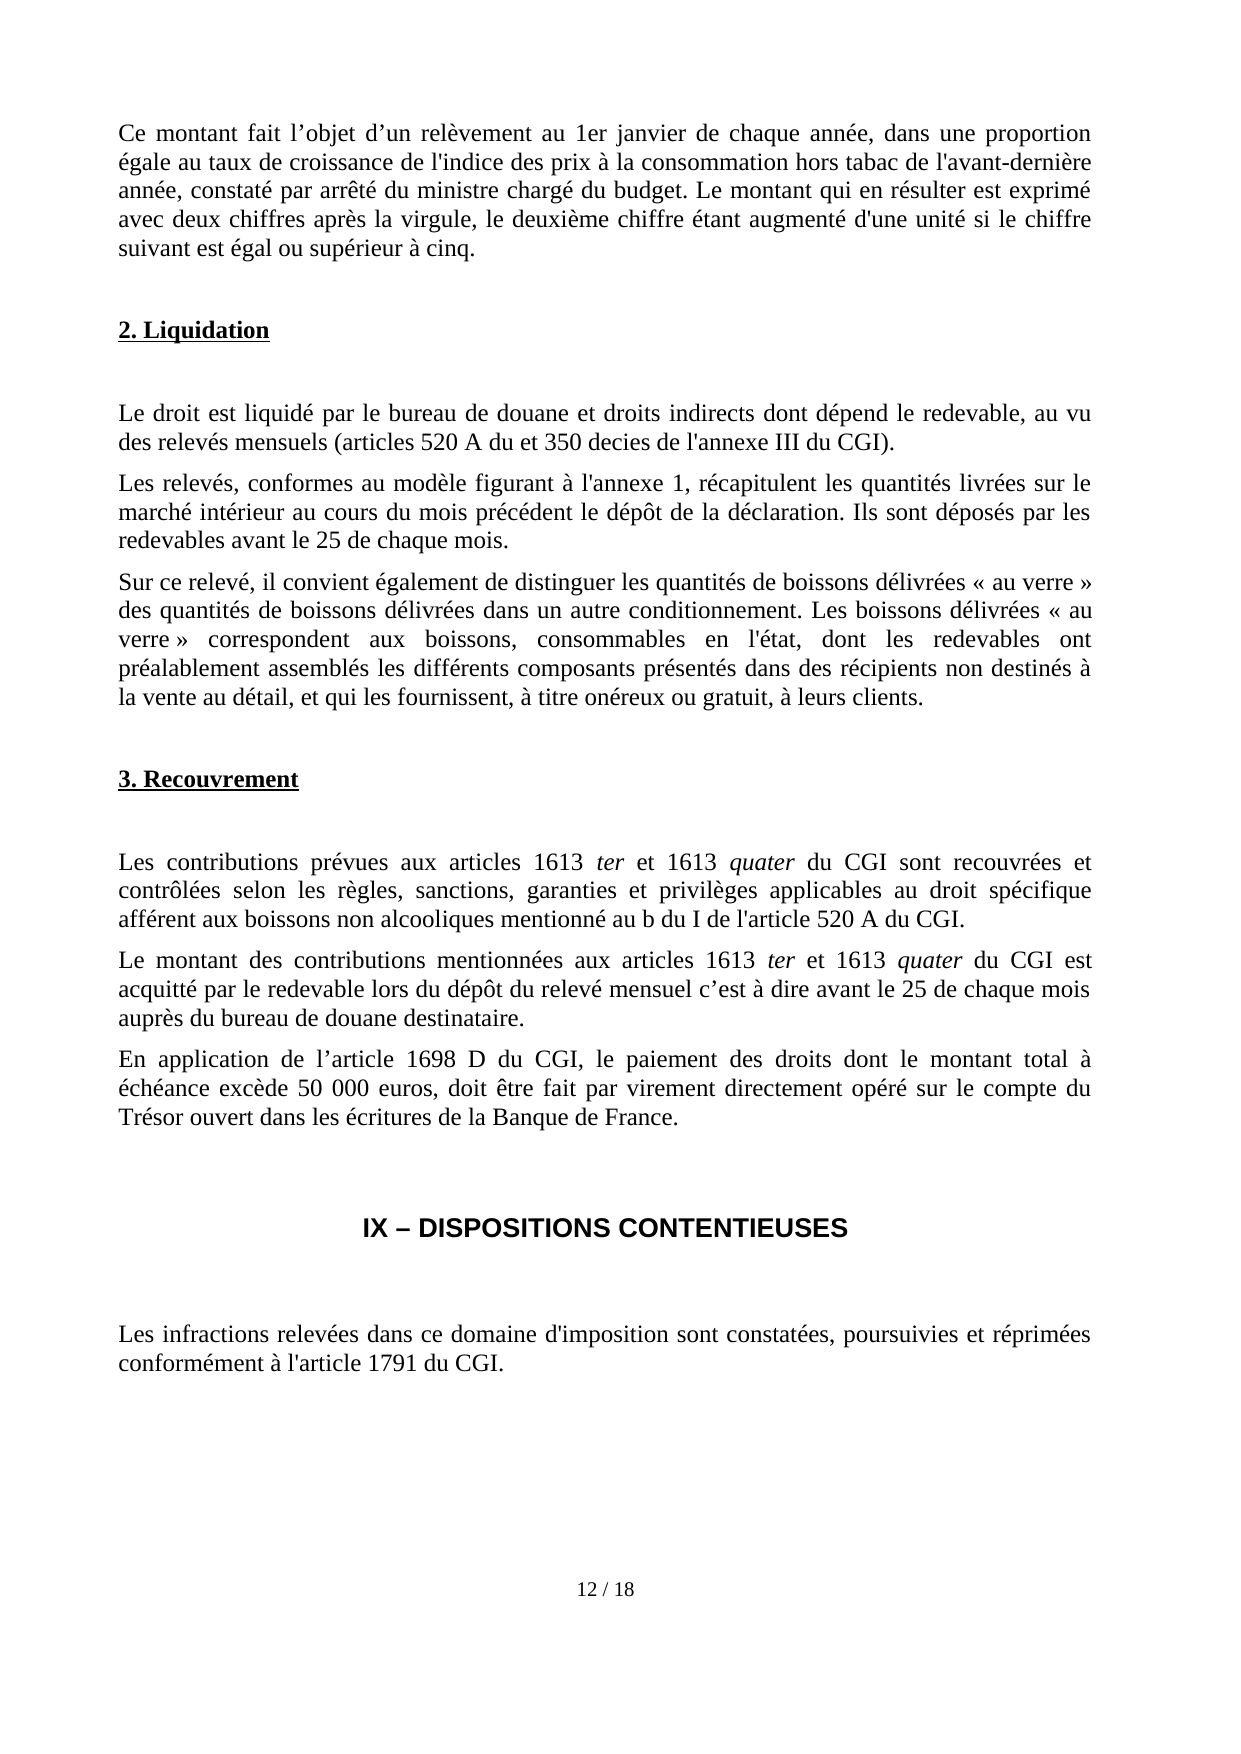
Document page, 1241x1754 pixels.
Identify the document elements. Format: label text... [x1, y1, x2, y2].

text 2. Liquidation [118, 316, 1092, 344]
text Sur ce relevé, il convient également de distinguer les quantités de boissons délivrées « au verre » des quantités de boissons délivrées dans un autre conditionnement. Les boissons délivrées « au verre » correspondent aux boissons, consommables en l'état, dont les redevables ont préalablement assemblés les différents composants présentés dans des récipients non destinés à la vente au détail, et qui les fournissent, à titre onéreux ou gratuit, à leurs clients. [118, 567, 1092, 711]
text Ce montant fait l’objet d’un relèvement au 1er janvier de chaque année, dans une proportion égale au taux de croissance de l'indice des prix à la consommation hors tabac de l'avant-dernière année, constaté par arrêté du ministre chargé du budget. Le montant qui en résulter est exprimé avec deux chiffres après la virgule, le deuxième chiffre étant augmenté d'une unité si le chiffre suivant est égal ou supérieur à cinq. [118, 118, 1092, 262]
text Les relevés, conformes au modèle figurant à l'annexe 1, récapitulent les quantités livrées sur le marché intérieur au cours du mois précédent le dépôt de la déclaration. Ils sont déposés par les redevables avant le 25 de chaque mois. [118, 468, 1092, 554]
text Les contributions prévues aux articles 1613 ter et 1613 quater du CGI sont recouvrées et contrôlées selon les règles, sanctions, garanties et privilèges applicables au droit spécifique afférent aux boissons non alcooliques mentionné au b du I de l'article 520 A du CGI. [118, 847, 1092, 933]
text Le montant des contributions mentionnées aux articles 1613 ter et 1613 quater du CGI est acquitté par le redevable lors du dépôt du relevé mensuel c’est à dire avant le 25 de chaque mois auprès du bureau de douane destinataire. [118, 946, 1092, 1032]
text Les infractions relevées dans ce domaine d'imposition sont constatées, poursuivies et réprimées conformément à l'article 1791 du CGI. [118, 1319, 1092, 1377]
text En application de l’article 1698 D du CGI, le paiement des droits dont le montant total à échéance excède 50 000 euros, doit être fait par virement directement opéré sur le compte du Trésor ouvert dans les écritures de la Banque de France. [118, 1044, 1092, 1131]
subtitle IX – Dispositions contentieuses [118, 1212, 1092, 1243]
text Le droit est liquidé par le bureau de douane et droits indirects dont dépend le redevable, au vu des relevés mensuels (articles 520 A du et 350 decies de l'annexe III du CGI). [118, 398, 1092, 456]
text 3. Recouvrement [118, 764, 1092, 793]
